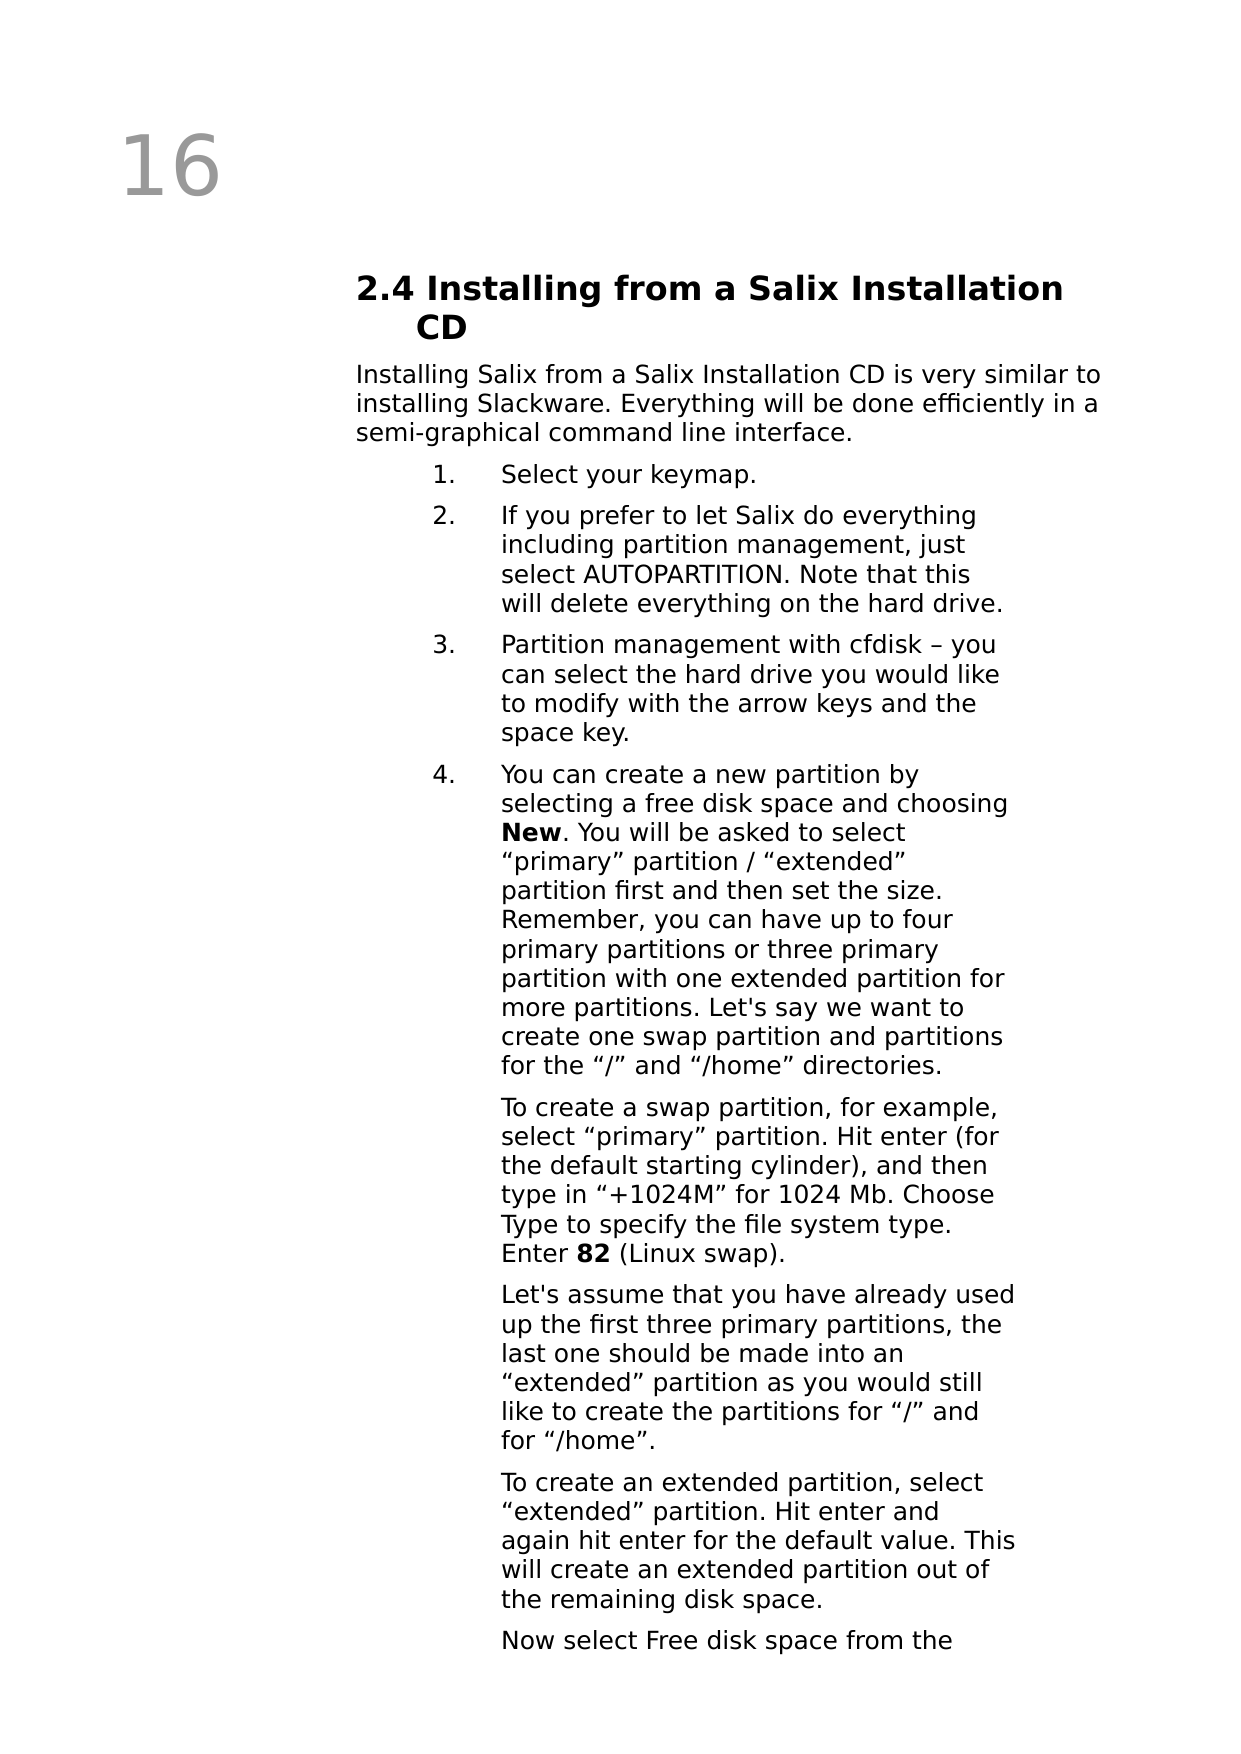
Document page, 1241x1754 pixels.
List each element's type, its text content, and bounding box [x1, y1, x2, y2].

list To create an extended partition, select “extended” partition. Hit enter and again hit enter for the default value. This will create an extended partition out of the remaining disk space. [432, 1468, 1016, 1614]
text Installing Salix from a Salix Installation CD is very similar to installing Slackware. Everything will be done efficiently in a semi-graphical command line interface. [356, 360, 1121, 447]
list To create a swap partition, for example, select “primary” partition. Hit enter (for the default starting cylinder), and then type in “+1024M” for 1024 Mb. Choose Type to specify the file system type. Enter 82 (Linux swap). [432, 1093, 1016, 1268]
list Let's assume that you have already used up the first three primary partitions, the last one should be made into an “extended” partition as you would still like to create the partitions for “/” and for “/home”. [432, 1281, 1016, 1456]
list Partition management with cfdisk – you can select the hard drive you would like to modify with the arrow keys and the space key. [432, 631, 1016, 747]
list You can create a new partition by selecting a free disk space and choosing New. You will be asked to select “primary” partition / “extended” partition first and then set the size. Remember, you can have up to four primary partitions or three primary partition with one extended partition for more partitions. Let's say we want to create one swap partition and partitions for the “/” and “/home” directories. [432, 760, 1016, 1081]
list Select your keymap. [432, 460, 1016, 489]
list Now select Free disk space from the [432, 1626, 1016, 1656]
subtitle 2.4 Installing from a Salix Installation CD [356, 269, 1121, 347]
list If you prefer to let Salix do everything including partition management, just select AUTOPARTITION. Note that this will delete everything on the hard drive. [432, 501, 1016, 618]
